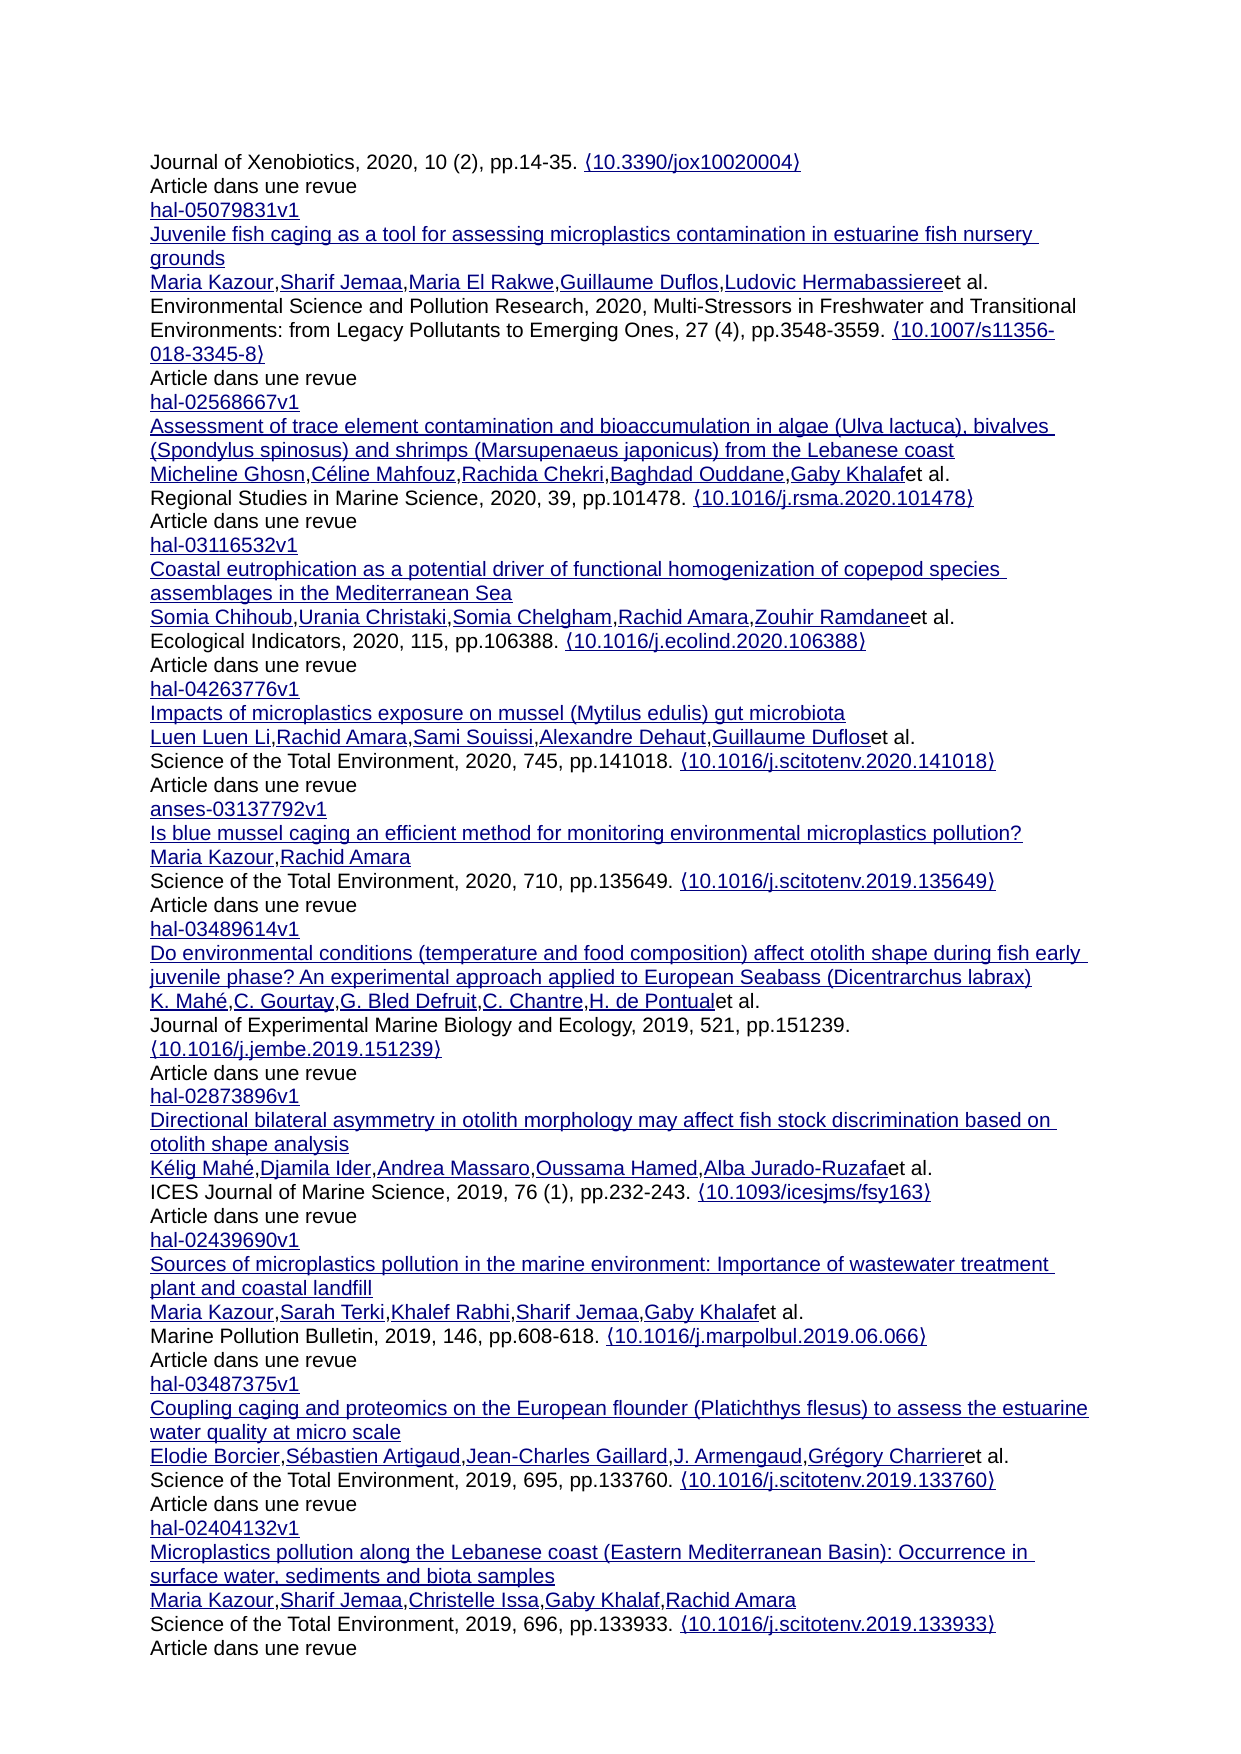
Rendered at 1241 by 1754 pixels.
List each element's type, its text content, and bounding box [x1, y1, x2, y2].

table_cell Is blue mussel caging an efficient method for monitoring environmental microplastics pollution? Maria Kazour,Rachid Amara Science of the Total Environment, 2020, 710, pp.135649. ⟨10.1016/j.scitotenv.2019.135649⟩ Article dans une revue hal-03489614v1 [150, 821, 1090, 941]
table_cell Sources of microplastics pollution in the marine environment: Importance of wastewater treatment plant and coastal landfill Maria Kazour,Sarah Terki,Khalef Rabhi,Sharif Jemaa,Gaby Khalafet al. Marine Pollution Bulletin, 2019, 146, pp.608-618. ⟨10.1016/j.marpolbul.2019.06.066⟩ Article dans une revue hal-03487375v1 [150, 1252, 1090, 1396]
table_cell Microplastics pollution along the Lebanese coast (Eastern Mediterranean Basin): Occurrence in surface water, sediments and biota samples Maria Kazour,Sharif Jemaa,Christelle Issa,Gaby Khalaf,Rachid Amara Science of the Total Environment, 2019, 696, pp.133933. ⟨10.1016/j.scitotenv.2019.133933⟩ Article dans une revue [150, 1540, 1090, 1659]
table_cell Directional bilateral asymmetry in otolith morphology may affect fish stock discrimination based on otolith shape analysis Kélig Mahé,Djamila Ider,Andrea Massaro,Oussama Hamed,Alba Jurado-Ruzafaet al. ICES Journal of Marine Science, 2019, 76 (1), pp.232-243. ⟨10.1093/icesjms/fsy163⟩ Article dans une revue hal-02439690v1 [150, 1108, 1090, 1252]
table_cell Journal of Xenobiotics, 2020, 10 (2), pp.14-35. ⟨10.3390/jox10020004⟩ Article dans une revue hal-05079831v1 [150, 150, 1090, 222]
table_cell Assessment of trace element contamination and bioaccumulation in algae (Ulva lactuca), bivalves (Spondylus spinosus) and shrimps (Marsupenaeus japonicus) from the Lebanese coast Micheline Ghosn,Céline Mahfouz,Rachida Chekri,Baghdad Ouddane,Gaby Khalafet al. Regional Studies in Marine Science, 2020, 39, pp.101478. ⟨10.1016/j.rsma.2020.101478⟩ Article dans une revue hal-03116532v1 [150, 414, 1090, 557]
table_cell Do environmental conditions (temperature and food composition) affect otolith shape during fish early juvenile phase? An experimental approach applied to European Seabass (Dicentrarchus labrax) K. Mahé,C. Gourtay,G. Bled Defruit,C. Chantre,H. de Pontualet al. Journal of Experimental Marine Biology and Ecology, 2019, 521, pp.151239. ⟨10.1016/j.jembe.2019.151239⟩ Article dans une revue hal-02873896v1 [150, 941, 1090, 1108]
table_cell Coupling caging and proteomics on the European flounder (Platichthys flesus) to assess the estuarine water quality at micro scale Elodie Borcier,Sébastien Artigaud,Jean-Charles Gaillard,J. Armengaud,Grégory Charrieret al. Science of the Total Environment, 2019, 695, pp.133760. ⟨10.1016/j.scitotenv.2019.133760⟩ Article dans une revue hal-02404132v1 [150, 1396, 1090, 1539]
table_cell Juvenile fish caging as a tool for assessing microplastics contamination in estuarine fish nursery grounds Maria Kazour,Sharif Jemaa,Maria El Rakwe,Guillaume Duflos,Ludovic Hermabassiereet al. Environmental Science and Pollution Research, 2020, Multi-Stressors in Freshwater and Transitional Environments: from Legacy Pollutants to Emerging Ones, 27 (4), pp.3548-3559. ⟨10.1007/s11356-018-3345-8⟩ Article dans une revue hal-02568667v1 [150, 222, 1090, 413]
table_cell Impacts of microplastics exposure on mussel (Mytilus edulis) gut microbiota Luen Luen Li,Rachid Amara,Sami Souissi,Alexandre Dehaut,Guillaume Dufloset al. Science of the Total Environment, 2020, 745, pp.141018. ⟨10.1016/j.scitotenv.2020.141018⟩ Article dans une revue anses-03137792v1 [150, 701, 1090, 821]
table_cell Coastal eutrophication as a potential driver of functional homogenization of copepod species assemblages in the Mediterranean Sea Somia Chihoub,Urania Christaki,Somia Chelgham,Rachid Amara,Zouhir Ramdaneet al. Ecological Indicators, 2020, 115, pp.106388. ⟨10.1016/j.ecolind.2020.106388⟩ Article dans une revue hal-04263776v1 [150, 557, 1090, 701]
